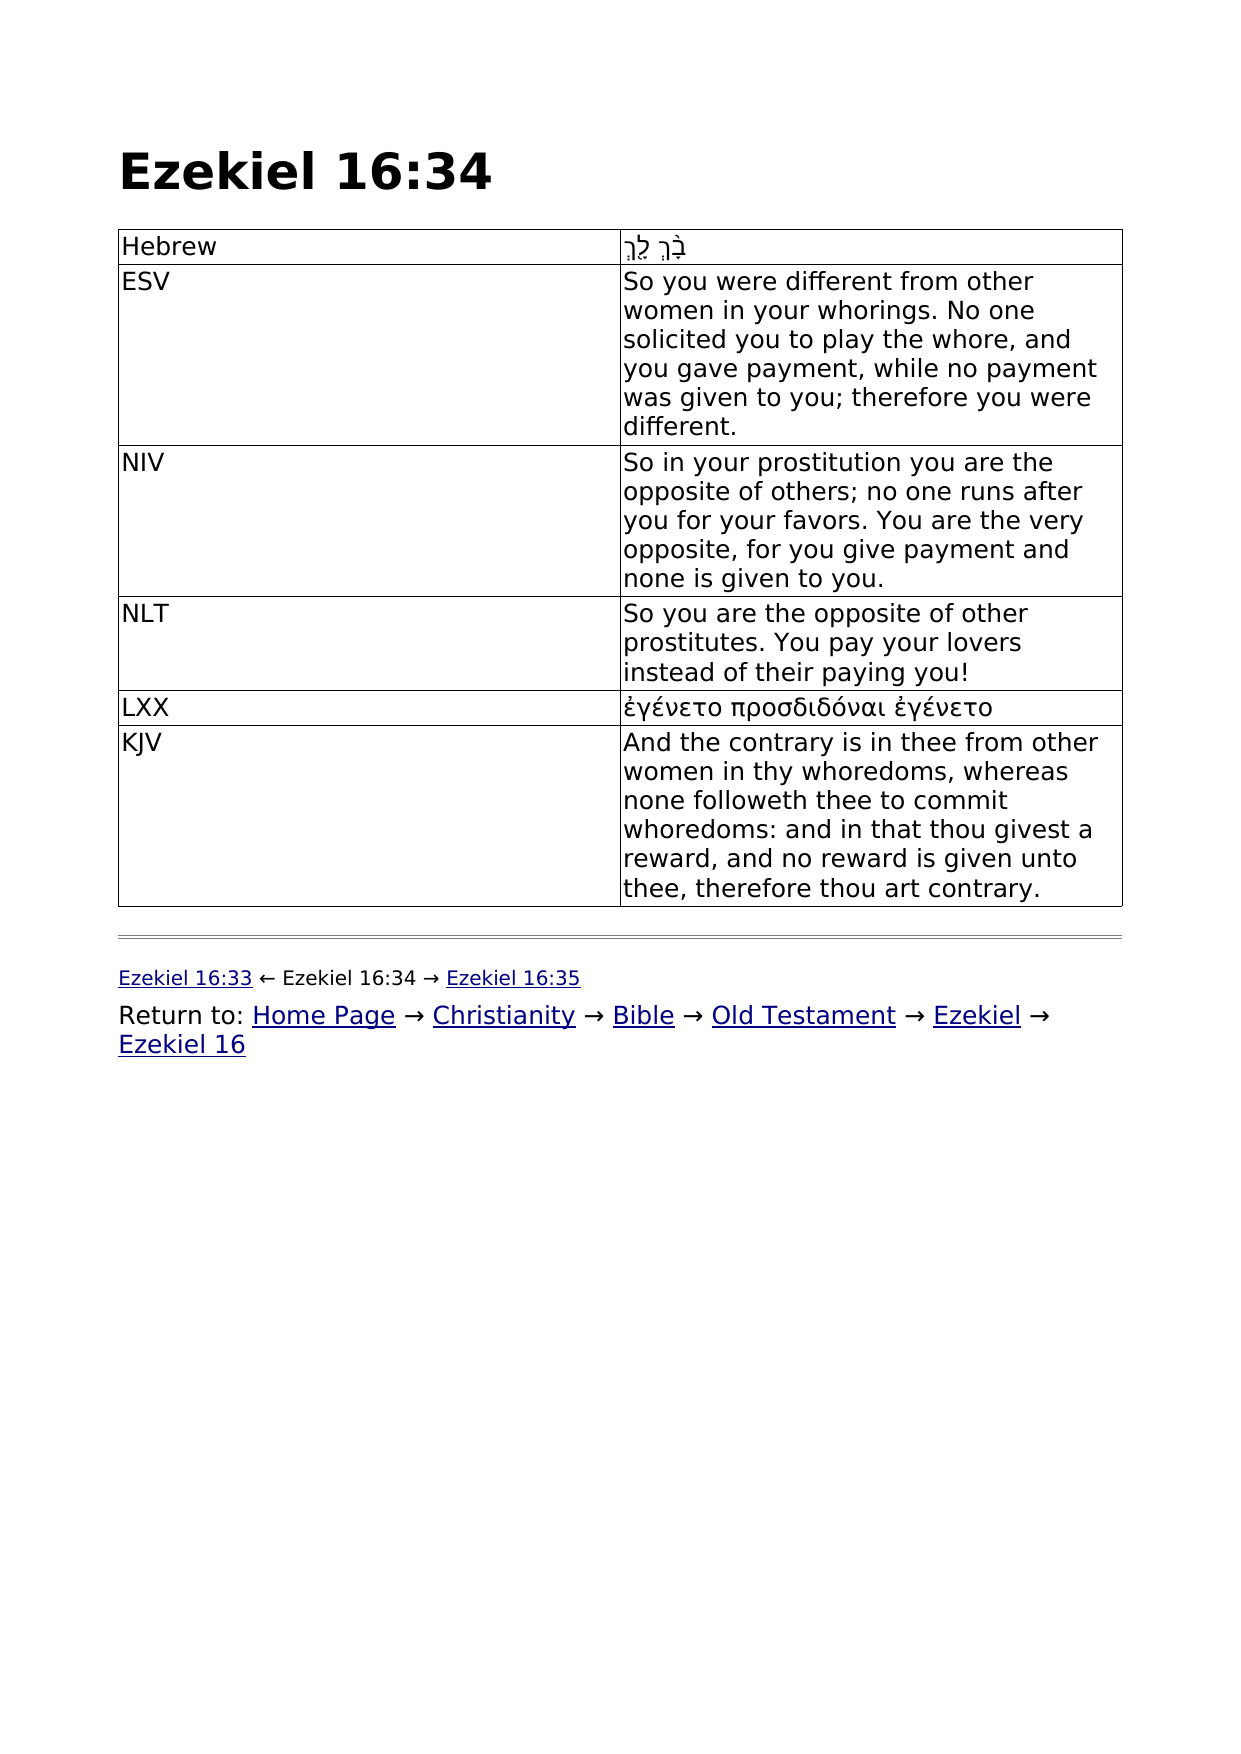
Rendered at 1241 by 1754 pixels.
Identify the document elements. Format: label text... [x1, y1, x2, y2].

table_header Hebrew [119, 230, 620, 264]
table_cell NLT [119, 597, 620, 690]
table_cell ESV [119, 265, 620, 445]
table_cell And the contrary is in thee from other women in thy whoredoms, whereas none followeth thee to commit whoredoms: and in that thou givest a reward, and no reward is given unto thee, therefore thou art contrary. [621, 726, 1122, 906]
table_header בָ֨ךְ לָ֖ךְ [621, 230, 1122, 264]
text Return to: Home Page → Christianity → Bible → Old Testament → Ezekiel → Ezekiel 16 [118, 1001, 1122, 1059]
text Ezekiel 16:33 ← Ezekiel 16:34 → Ezekiel 16:35 [118, 967, 1122, 1001]
table_cell KJV [119, 726, 620, 906]
subtitle Ezekiel 16:34 [118, 143, 1122, 201]
table_cell So you are the opposite of other prostitutes. You pay your lovers instead of their paying you! [621, 597, 1122, 690]
table_cell So you were different from other women in your whorings. No one solicited you to play the whore, and you gave payment, while no payment was given to you; therefore you were different. [621, 265, 1122, 445]
table_cell NIV [119, 446, 620, 596]
table_cell ἐγένετο προσδιδόναι ἐγένετο [621, 691, 1122, 725]
table_cell So in your prostitution you are the opposite of others; no one runs after you for your favors. You are the very opposite, for you give payment and none is given to you. [621, 446, 1122, 596]
table_cell LXX [119, 691, 620, 725]
